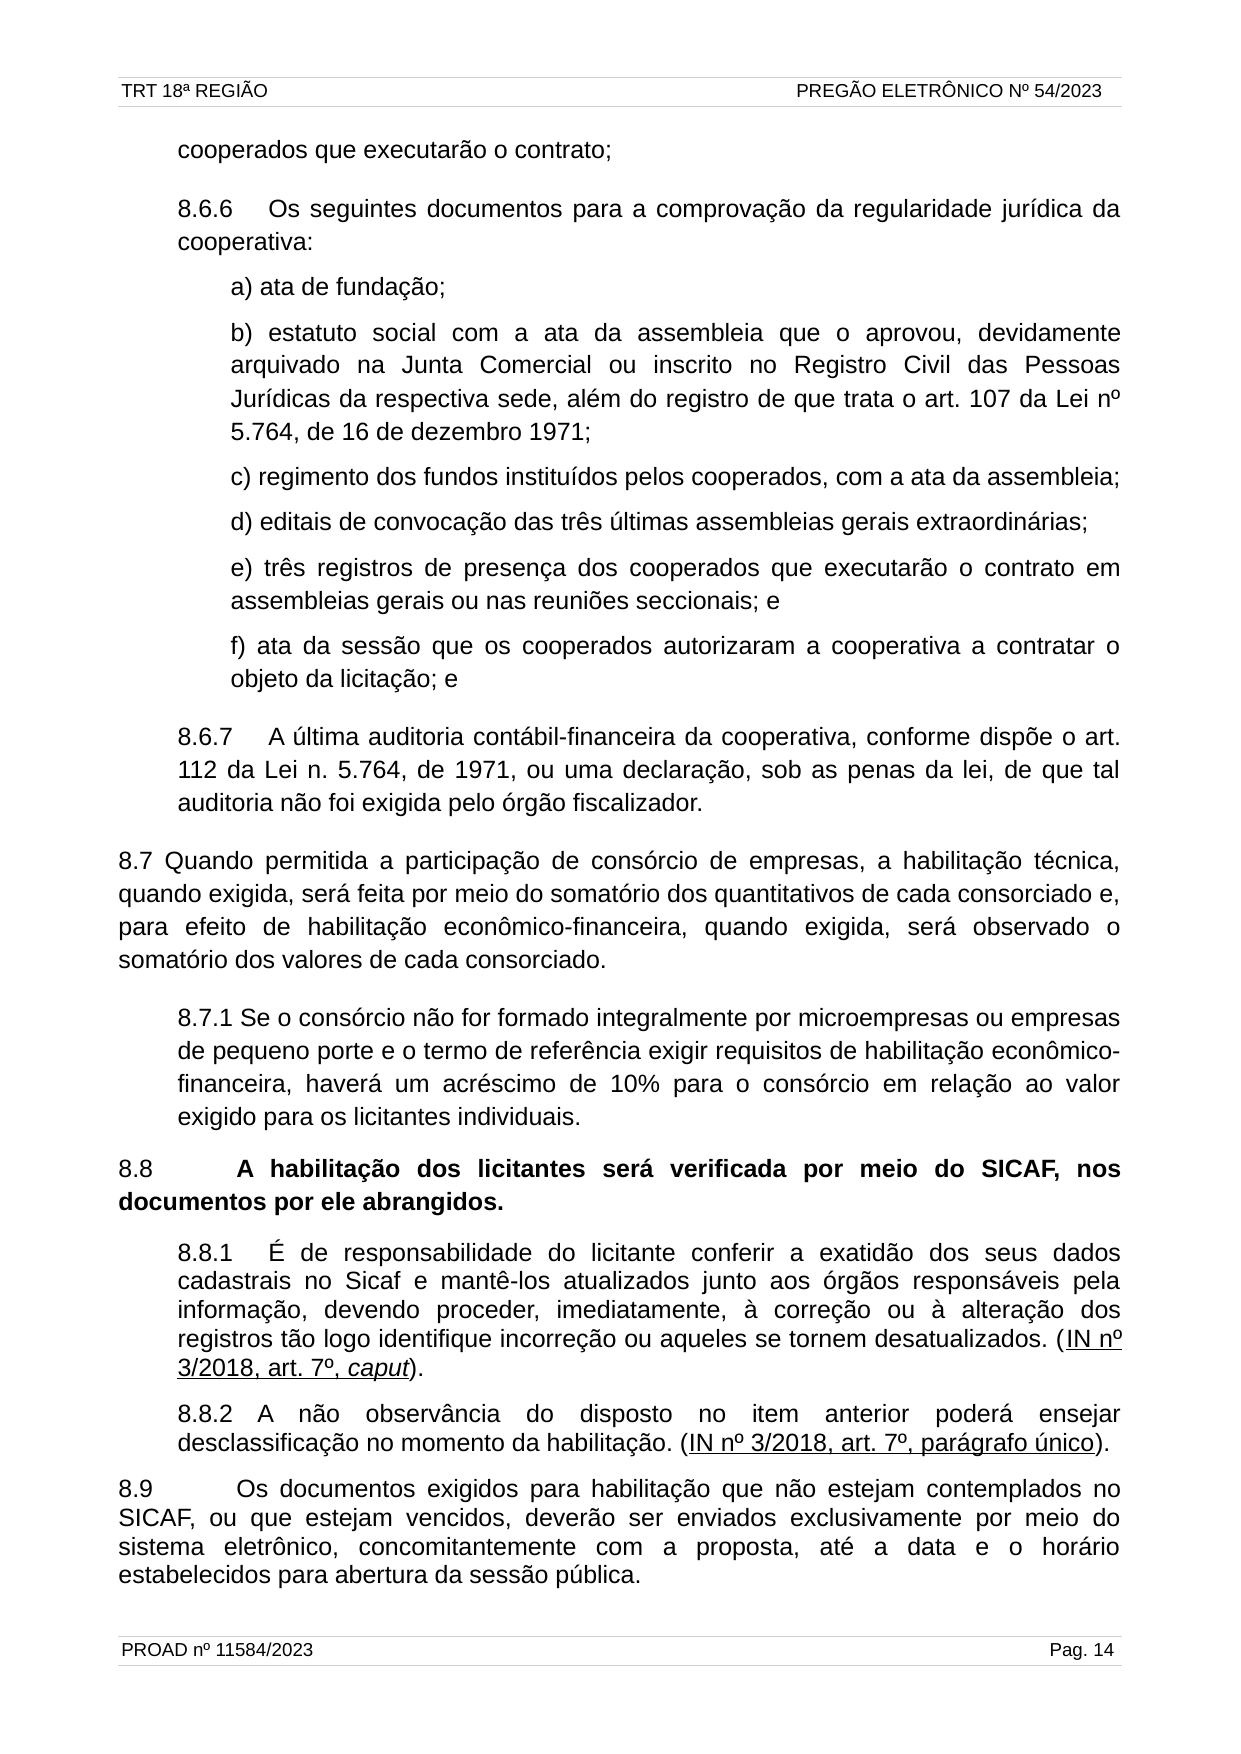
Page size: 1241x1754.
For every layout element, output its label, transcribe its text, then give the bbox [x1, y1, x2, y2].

text 8.6.6 Os seguintes documentos para a comprovação da regularidade jurídica da cooperativa: [177, 193, 1122, 255]
text 8.9 Os documentos exigidos para habilitação que não estejam contemplados no SICAF, ou que estejam vencidos, deverão ser enviados exclusivamente por meio do sistema eletrônico, concomitantemente com a proposta, até a data e o horário estabelecidos para abertura da sessão pública. [118, 1474, 1122, 1589]
text 8.8.2 A não observância do disposto no item anterior poderá ensejar desclassificação no momento da habilitação. (IN nº 3/2018, art. 7º, parágrafo único). [177, 1399, 1122, 1457]
text cooperados que executarão o contrato; [177, 136, 1122, 164]
text c) regimento dos fundos instituídos pelos cooperados, com a ata da assembleia; [230, 462, 1122, 491]
text e) três registros de presença dos cooperados que executarão o contrato em assembleias gerais ou nas reuniões seccionais; e [230, 553, 1122, 614]
text 8.7 Quando permitida a participação de consórcio de empresas, a habilitação técnica, quando exigida, será feita por meio do somatório dos quantitativos de cada consorciado e, para efeito de habilitação econômico-financeira, quando exigida, será observado o somatório dos valores de cada consorciado. [118, 846, 1122, 974]
text 8.7.1 Se o consórcio não for formado integralmente por microempresas ou empresas de pequeno porte e o termo de referência exigir requisitos de habilitação econômico-financeira, haverá um acréscimo de 10% para o consórcio em relação ao valor exigido para os licitantes individuais. [177, 1003, 1122, 1131]
text 8.8.1 É de responsabilidade do licitante conferir a exatidão dos seus dados cadastrais no Sicaf e mantê-los atualizados junto aos órgãos responsáveis pela informação, devendo proceder, imediatamente, à correção ou à alteração dos registros tão logo identifique incorreção ou aqueles se tornem desatualizados. (IN nº 3/2018, art. 7º, caput). [177, 1238, 1122, 1381]
text 8.8 A habilitação dos licitantes será verificada por meio do SICAF, nos documentos por ele abrangidos. [118, 1154, 1122, 1216]
text a) ata de fundação; [230, 272, 1122, 301]
text f) ata da sessão que os cooperados autorizaram a cooperativa a contratar o objeto da licitação; e [230, 631, 1122, 693]
text b) estatuto social com a ata da assembleia que o aprovou, devidamente arquivado na Junta Comercial ou inscrito no Registro Civil das Pessoas Jurídicas da respectiva sede, além do registro de que trata o art. 107 da Lei nº 5.764, de 16 de dezembro 1971; [230, 317, 1122, 445]
text d) editais de convocação das três últimas assembleias gerais extraordinárias; [230, 507, 1122, 536]
text 8.6.7 A última auditoria contábil-financeira da cooperativa, conforme dispõe o art. 112 da Lei n. 5.764, de 1971, ou uma declaração, sob as penas da lei, de que tal auditoria não foi exigida pelo órgão fiscalizador. [177, 722, 1122, 817]
